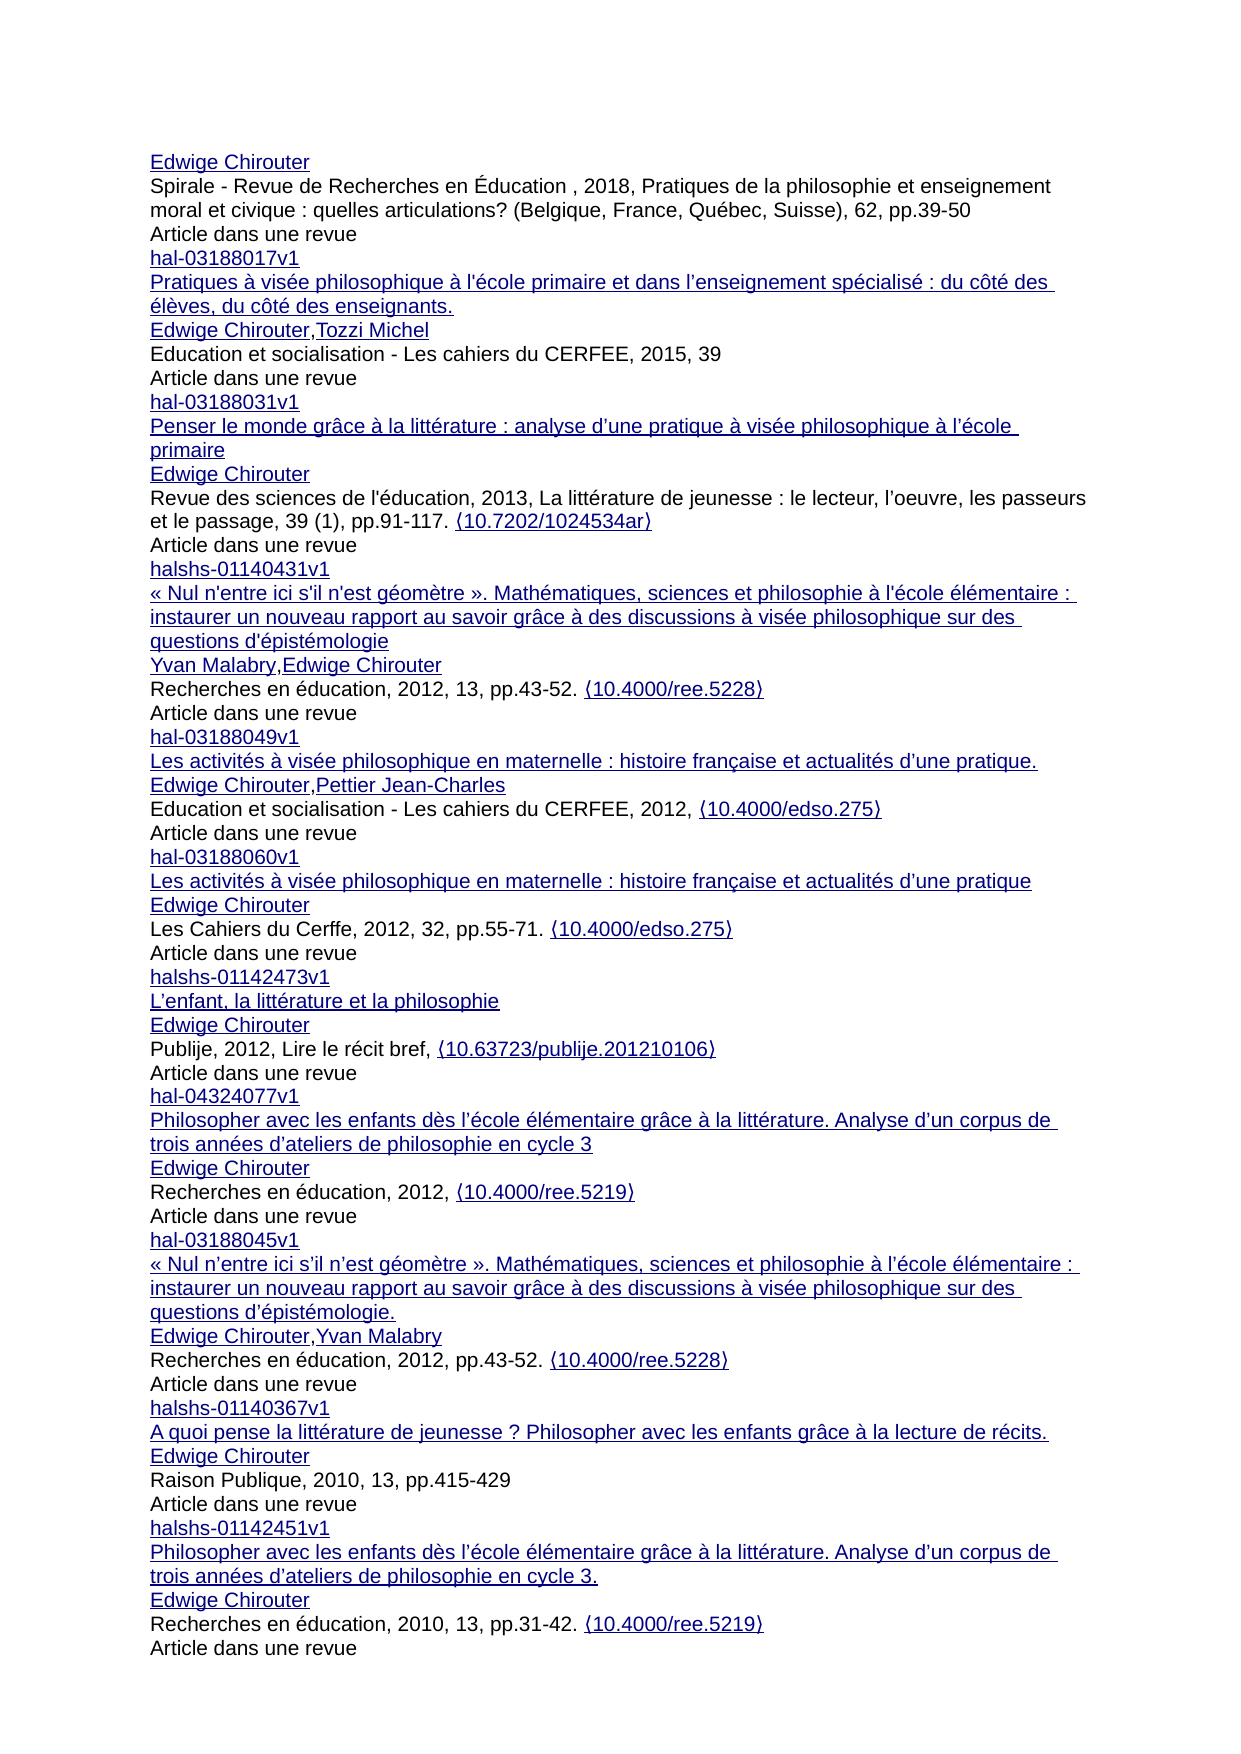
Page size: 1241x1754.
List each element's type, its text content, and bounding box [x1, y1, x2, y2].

table_cell L’enfant, la littérature et la philosophie Edwige Chirouter Publije, 2012, Lire le récit bref, ⟨10.63723/publije.201210106⟩ Article dans une revue hal-04324077v1 [150, 989, 1090, 1108]
table_cell Edwige Chirouter Spirale - Revue de Recherches en Éducation , 2018, Pratiques de la philosophie et enseignement moral et civique : quelles articulations? (Belgique, France, Québec, Suisse), 62, pp.39-50 Article dans une revue hal-03188017v1 [150, 150, 1090, 270]
table_cell Penser le monde grâce à la littérature : analyse d’une pratique à visée philosophique à l’école primaire Edwige Chirouter Revue des sciences de l'éducation, 2013, La littérature de jeunesse : le lecteur, l’oeuvre, les passeurs et le passage, 39 (1), pp.91-117. ⟨10.7202/1024534ar⟩ Article dans une revue halshs-01140431v1 [150, 414, 1090, 581]
table_cell Les activités à visée philosophique en maternelle : histoire française et actualités d’une pratique Edwige Chirouter Les Cahiers du Cerffe, 2012, 32, pp.55-71. ⟨10.4000/edso.275⟩ Article dans une revue halshs-01142473v1 [150, 869, 1090, 988]
table_cell Philosopher avec les enfants dès l’école élémentaire grâce à la littérature. Analyse d’un corpus de trois années d’ateliers de philosophie en cycle 3 Edwige Chirouter Recherches en éducation, 2012, ⟨10.4000/ree.5219⟩ Article dans une revue hal-03188045v1 [150, 1108, 1090, 1252]
table_cell Pratiques à visée philosophique à l'école primaire et dans l’enseignement spécialisé : du côté des élèves, du côté des enseignants. Edwige Chirouter,Tozzi Michel Education et socialisation - Les cahiers du CERFEE, 2015, 39 Article dans une revue hal-03188031v1 [150, 270, 1090, 413]
table_cell Philosopher avec les enfants dès l’école élémentaire grâce à la littérature. Analyse d’un corpus de trois années d’ateliers de philosophie en cycle 3. Edwige Chirouter Recherches en éducation, 2010, 13, pp.31-42. ⟨10.4000/ree.5219⟩ Article dans une revue [150, 1540, 1090, 1659]
table_cell « Nul n’entre ici s’il n’est géomètre ». Mathématiques, sciences et philosophie à l’école élémentaire : instaurer un nouveau rapport au savoir grâce à des discussions à visée philosophique sur des questions d’épistémologie. Edwige Chirouter,Yvan Malabry Recherches en éducation, 2012, pp.43-52. ⟨10.4000/ree.5228⟩ Article dans une revue halshs-01140367v1 [150, 1252, 1090, 1420]
table_cell Les activités à visée philosophique en maternelle : histoire française et actualités d’une pratique. Edwige Chirouter,Pettier Jean-Charles Education et socialisation - Les cahiers du CERFEE, 2012, ⟨10.4000/edso.275⟩ Article dans une revue hal-03188060v1 [150, 749, 1090, 869]
table_cell A quoi pense la littérature de jeunesse ? Philosopher avec les enfants grâce à la lecture de récits. Edwige Chirouter Raison Publique, 2010, 13, pp.415-429 Article dans une revue halshs-01142451v1 [150, 1420, 1090, 1539]
table_cell « Nul n'entre ici s'il n'est géomètre ». Mathématiques, sciences et philosophie à l'école élémentaire : instaurer un nouveau rapport au savoir grâce à des discussions à visée philosophique sur des questions d'épistémologie Yvan Malabry,Edwige Chirouter Recherches en éducation, 2012, 13, pp.43-52. ⟨10.4000/ree.5228⟩ Article dans une revue hal-03188049v1 [150, 581, 1090, 749]
